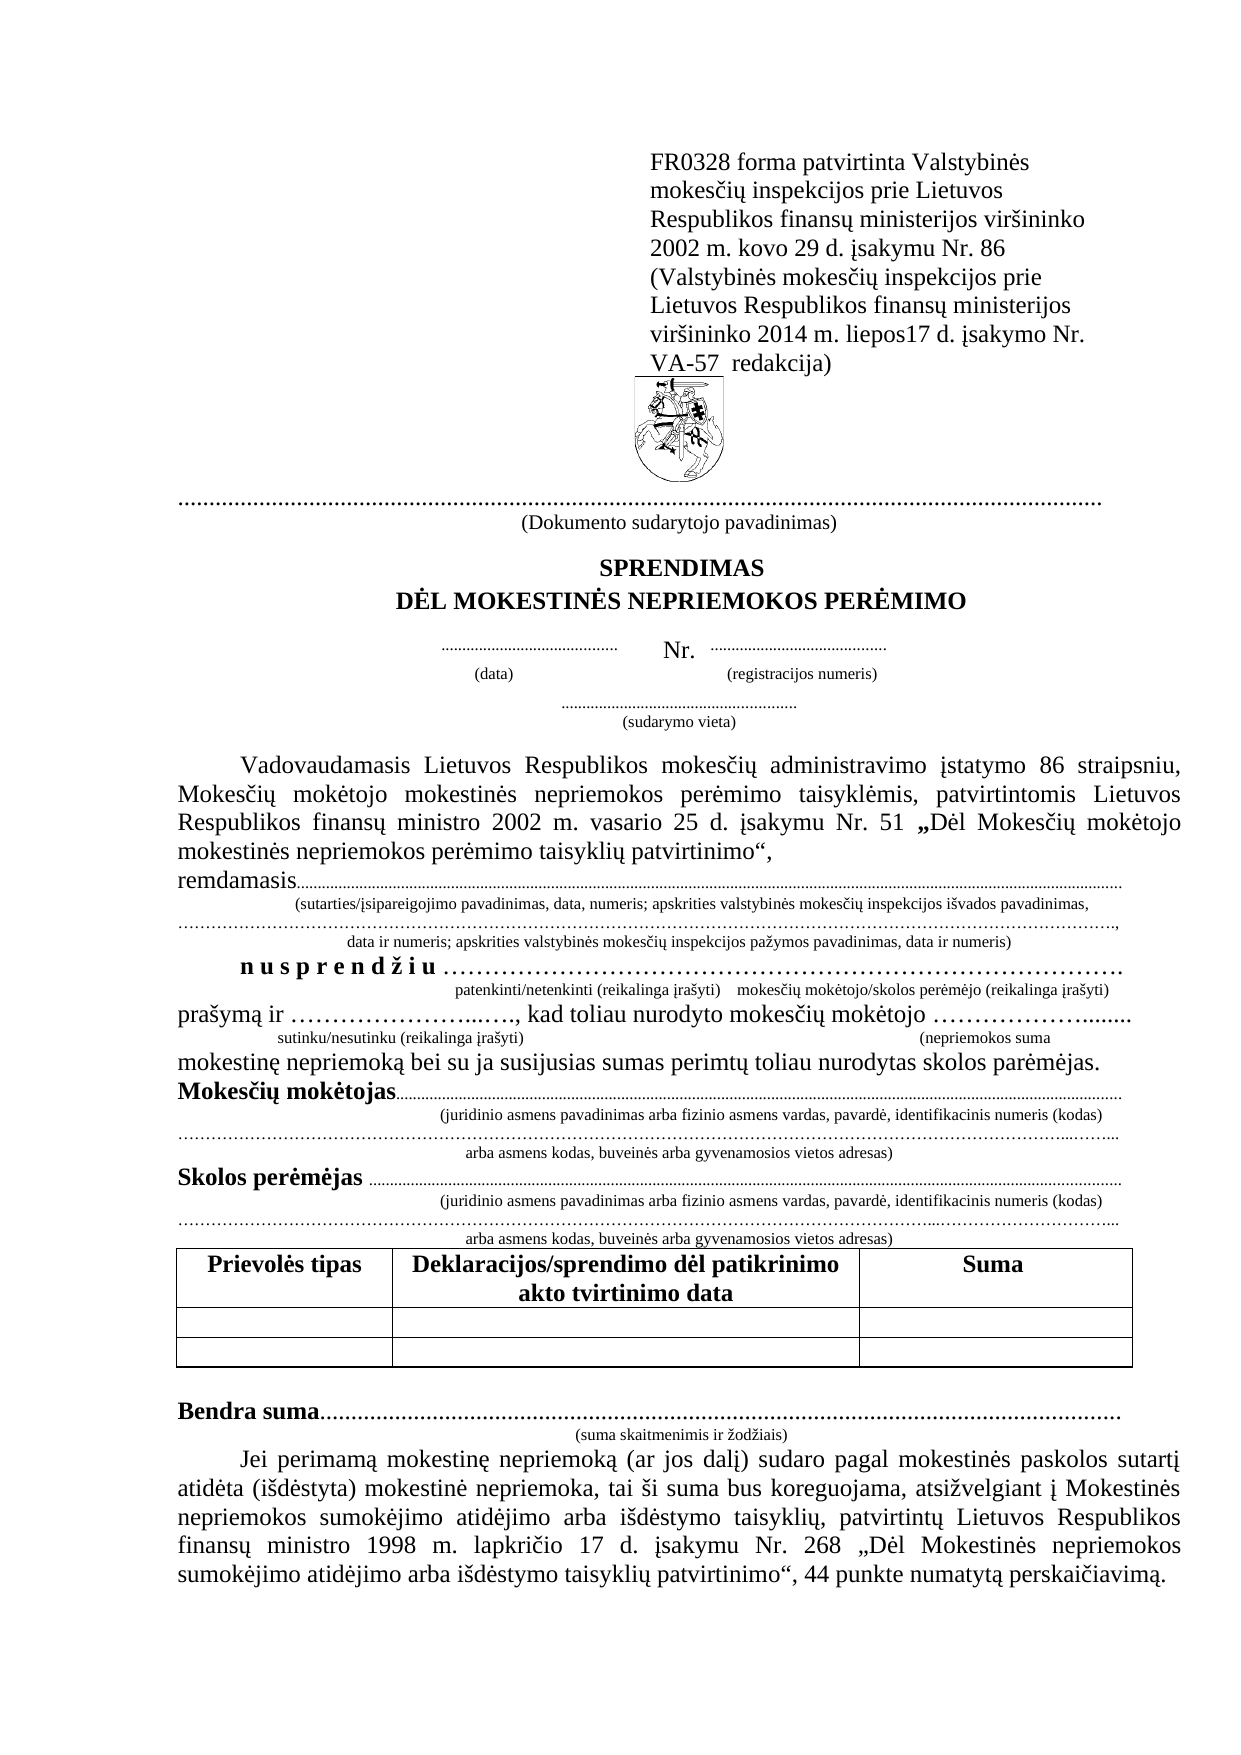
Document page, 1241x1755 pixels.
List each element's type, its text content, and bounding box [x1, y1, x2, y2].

text (Dokumento sudarytojo pavadinimas) [177, 510, 1181, 534]
text arba asmens kodas, buveinės arba gyvenamosios vietos adresas) [177, 1143, 1181, 1162]
text (juridinio asmens pavadinimas arba fizinio asmens vardas, pavardė, identifikacinis numeris (kodas) [177, 1104, 1181, 1124]
text VA-57 redakcija) [177, 348, 1181, 377]
text Vadovaudamasis Lietuvos Respublikos mokesčių administravimo įstatymo 86 straipsniu, Mokesčių mokėtojo mokestinės nepriemokos perėmimo taisyklėmis, patvirtintomis Lietuvos Respublikos finansų ministro 2002 m. vasario 25 d. įsakymu Nr. 51 „Dėl Mokesčių mokėtojo mokestinės nepriemokos perėmimo taisyklių patvirtinimo“, [177, 750, 1181, 865]
text n u s p r e n d ž i u ………………………………………………………………………. [177, 951, 1193, 980]
text Mokesčių mokėtojas [177, 1076, 1181, 1104]
text Bendra suma [177, 1396, 1181, 1425]
text SPRENDIMAS [177, 553, 1193, 582]
table_cell [860, 1338, 1132, 1366]
table_header Nr. [648, 635, 710, 664]
text .................................................................................................................................................... [177, 482, 1181, 510]
text arba asmens kodas, buveinės arba gyvenamosios vietos adresas) [177, 1229, 1181, 1248]
text Jei perimamą mokestinę nepriemoką (ar jos dalį) sudaro pagal mokestinės paskolos sutartį atidėta (išdėstyta) mokestinė nepriemoka, tai ši suma bus koreguojama, atsižvelgiant į Mokestinės nepriemokos sumokėjimo atidėjimo arba išdėstymo taisyklių, patvirtintų Lietuvos Respublikos finansų ministro 1998 m. lapkričio 17 d. įsakymu Nr. 268 „Dėl Mokestinės nepriemokos sumokėjimo atidėjimo arba išdėstymo taisyklių patvirtinimo“, 44 punkte numatytą perskaičiavimą. [177, 1444, 1181, 1588]
table_cell [648, 664, 710, 692]
text Respublikos finansų ministerijos viršininko [177, 204, 1181, 233]
text remdamasis . [177, 865, 1181, 894]
table_header [710, 635, 917, 664]
text ……………………………………………………………………………………………………………………………………………...……... [177, 1124, 1181, 1143]
table_cell (sudarymo vieta) [441, 712, 917, 731]
text mokestinę nepriemoką bei su ja susijusias sumas perimtų toliau nurodytas skolos parėmėjas. [177, 1047, 1193, 1076]
table_header [441, 635, 648, 664]
table_header Suma [860, 1249, 1132, 1307]
text (Valstybinės mokesčių inspekcijos prie [177, 262, 1181, 291]
text viršininko 2014 m. liepos17 d. įsakymo Nr. [177, 319, 1181, 348]
text ……………………………………………………………………………………………………………………………………………………., [177, 913, 1181, 932]
table_cell [177, 1338, 392, 1366]
table_cell (data) [441, 664, 648, 692]
text DĖL MOKESTINĖS NEPRIEMOKOS PERĖMIMO [177, 582, 1193, 616]
text (suma skaitmenimis ir žodžiais) [177, 1425, 1181, 1444]
text Skolos perėmėjas [177, 1162, 1181, 1191]
text prašymą ir …………………...…., kad toliau nurodyto mokesčių mokėtojo ………………........ [177, 999, 1193, 1028]
text data ir numeris; apskrities valstybinės mokesčių inspekcijos pažymos pavadinimas, data ir numeris) [177, 932, 1181, 951]
table_header Prievolės tipas [177, 1249, 392, 1307]
text patenkinti/netenkinti (reikalinga įrašyti) mokesčių mokėtojo/skolos perėmėjo (reikalinga įrašyti) [177, 980, 1193, 999]
table_cell [860, 1308, 1132, 1337]
text 2002 m. kovo 29 d. įsakymu Nr. 86 [177, 233, 1181, 262]
table_cell [177, 1308, 392, 1337]
text (juridinio asmens pavadinimas arba fizinio asmens vardas, pavardė, identifikacinis numeris (kodas) [177, 1191, 1181, 1210]
text (sutarties/įsipareigojimo pavadinimas, data, numeris; apskrities valstybinės mokesčių inspekcijos išvados pavadinimas, [177, 894, 1181, 913]
table_cell [393, 1308, 859, 1337]
text mokesčių inspekcijos prie Lietuvos [177, 176, 1181, 204]
text Lietuvos Respublikos finansų ministerijos [177, 291, 1181, 319]
text sutinku/nesutinku (reikalinga įrašyti) (nepriemokos suma [177, 1028, 1193, 1047]
text ………………………………………………………………………………………………………………………...…………………………... [177, 1210, 1181, 1229]
table_cell [393, 1338, 859, 1366]
table_header Deklaracijos/sprendimo dėl patikrinimo akto tvirtinimo data [393, 1249, 859, 1307]
table_cell (registracijos numeris) [710, 664, 917, 692]
text FR0328 forma patvirtinta Valstybinės [177, 147, 1181, 176]
table_cell [441, 693, 917, 712]
